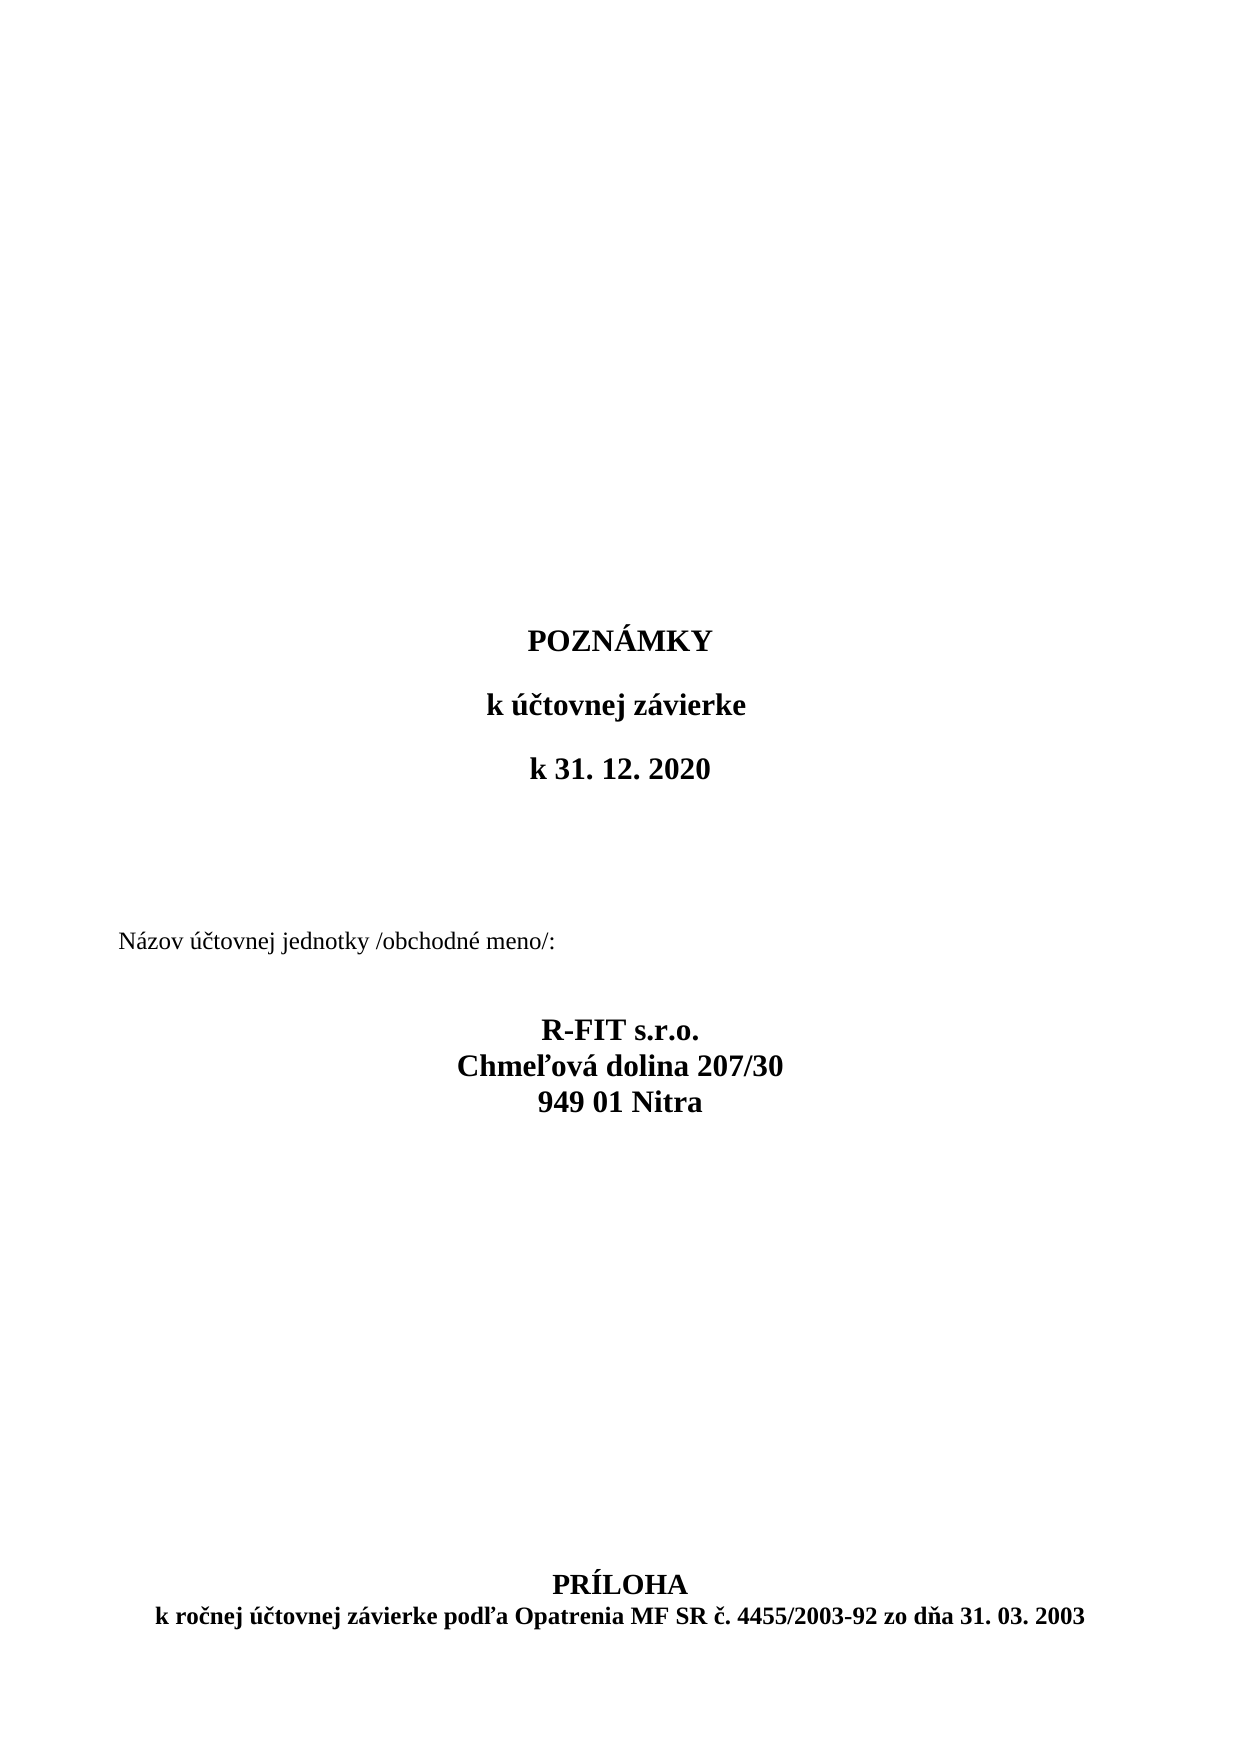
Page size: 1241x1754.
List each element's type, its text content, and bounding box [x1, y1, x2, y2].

text 949 01 Nitra [118, 1083, 1122, 1119]
text k účtovnej závierke [118, 686, 1122, 722]
text Chmeľová dolina 207/30 [118, 1047, 1122, 1083]
text k ročnej účtovnej závierke podľa Opatrenia MF SR č. 4455/2003-92 zo dňa 31. 03. 2003 [118, 1601, 1122, 1630]
text R-FIT s.r.o. [118, 1011, 1122, 1047]
text Názov účtovnej jednotky /obchodné meno/: [118, 926, 1122, 955]
text PRÍLOHA [118, 1567, 1122, 1601]
text k 31. 12. 2020 [118, 750, 1122, 786]
text POZNÁMKY [118, 622, 1122, 658]
